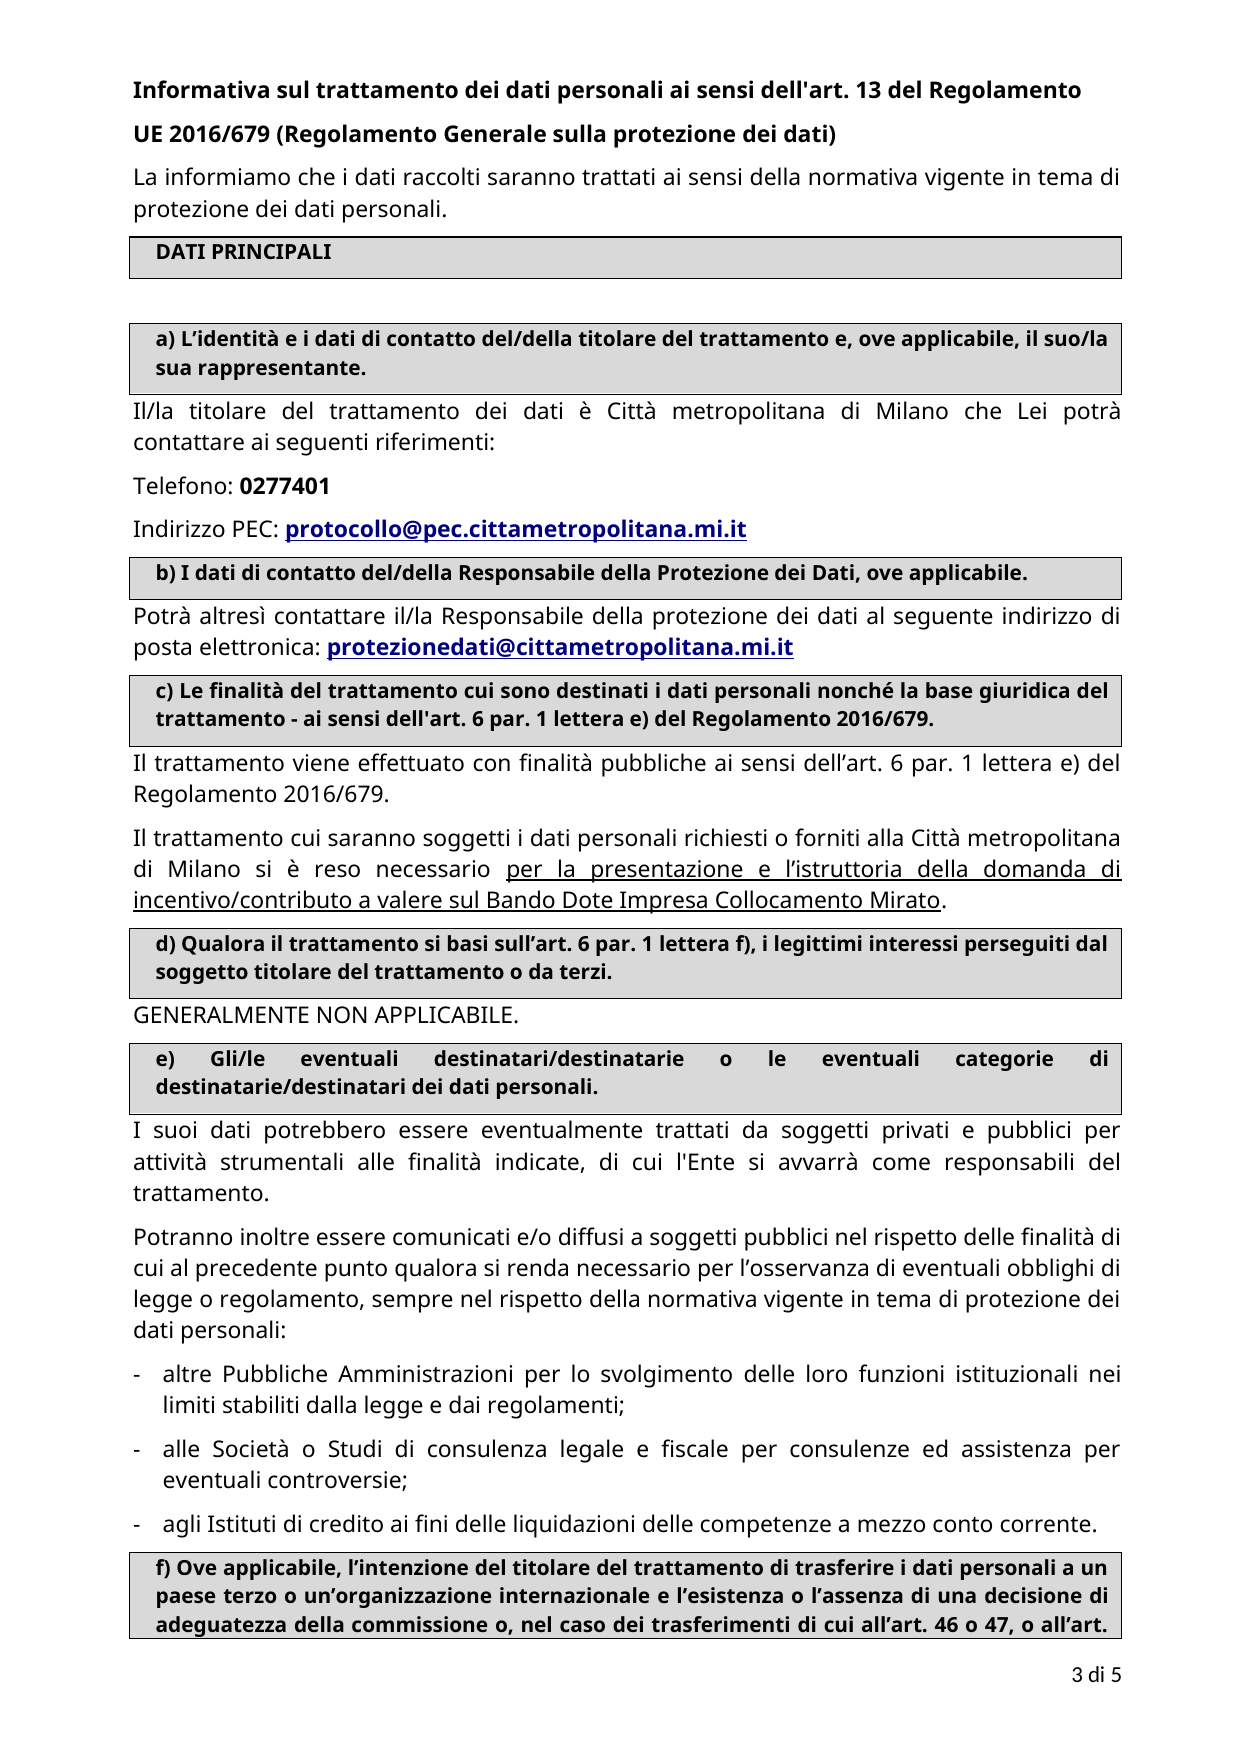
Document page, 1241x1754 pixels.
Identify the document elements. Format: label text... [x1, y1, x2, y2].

table_header DATI PRINCIPALI [130, 238, 1121, 278]
text GENERALMENTE NON APPLICABILE. [133, 999, 1122, 1031]
text - alle Società o Studi di consulenza legale e fiscale per consulenze ed assistenza per eventuali controversie; [133, 1433, 1122, 1496]
text Indirizzo PEC: protocollo@pec.cittametropolitana.mi.it [133, 513, 1122, 544]
text I suoi dati potrebbero essere eventualmente trattati da soggetti privati e pubblici per attività strumentali alle finalità indicate, di cui l'Ente si avvarrà come responsabili del trattamento. [133, 1115, 1122, 1208]
text Potranno inoltre essere comunicati e/o diffusi a soggetti pubblici nel rispetto delle finalità di cui al precedente punto qualora si renda necessario per l’osservanza di eventuali obblighi di legge o regolamento, sempre nel rispetto della normativa vigente in tema di protezione dei dati personali: [133, 1221, 1122, 1346]
text Telefono: 0277401 [133, 469, 1122, 501]
text Il/la titolare del trattamento dei dati è Città metropolitana di Milano che Lei potrà contattare ai seguenti riferimenti: [133, 395, 1122, 457]
table_header b) I dati di contatto del/della Responsabile della Protezione dei Dati, ove applicabile. [130, 558, 1121, 599]
text - agli Istituti di credito ai fini delle liquidazioni delle competenze a mezzo conto corrente. [133, 1508, 1122, 1539]
text Informativa sul trattamento dei dati personali ai sensi dell'art. 13 del Regolamento [133, 74, 1122, 105]
text Potrà altresì contattare il/la Responsabile della protezione dei dati al seguente indirizzo di posta elettronica: protezionedati@cittametropolitana.mi.it [133, 600, 1122, 663]
text Il trattamento viene effettuato con finalità pubbliche ai sensi dell’art. 6 par. 1 lettera e) del Regolamento 2016/679. [133, 747, 1122, 809]
table_header a) L’identità e i dati di contatto del/della titolare del trattamento e, ove applicabile, il suo/la sua rappresentante. [130, 324, 1121, 393]
table_header e) Gli/le eventuali destinatari/destinatarie o le eventuali categorie di destinatarie/destinatari dei dati personali. [130, 1044, 1121, 1113]
text La informiamo che i dati raccolti saranno trattati ai sensi della normativa vigente in tema di protezione dei dati personali. [133, 161, 1122, 224]
table_header d) Qualora il trattamento si basi sull’art. 6 par. 1 lettera f), i legittimi interessi perseguiti dal soggetto titolare del trattamento o da terzi. [130, 929, 1121, 998]
text UE 2016/679 (Regolamento Generale sulla protezione dei dati) [133, 118, 1122, 149]
table_header f) Ove applicabile, l’intenzione del titolare del trattamento di trasferire i dati personali a un paese terzo o un’organizzazione internazionale e l’esistenza o l’assenza di una decisione di adeguatezza della commissione o, nel caso dei trasferimenti di cui all’art. 46 o 47, o all’art. [130, 1553, 1121, 1638]
table_header c) Le finalità del trattamento cui sono destinati i dati personali nonché la base giuridica del trattamento - ai sensi dell'art. 6 par. 1 lettera e) del Regolamento 2016/679. [130, 676, 1121, 746]
text - altre Pubbliche Amministrazioni per lo svolgimento delle loro funzioni istituzionali nei limiti stabiliti dalla legge e dai regolamenti; [133, 1358, 1122, 1421]
text Il trattamento cui saranno soggetti i dati personali richiesti o forniti alla Città metropolitana di Milano si è reso necessario per la presentazione e l’istruttoria della domanda di incentivo/contributo a valere sul Bando Dote Impresa Collocamento Mirato. [133, 822, 1122, 915]
